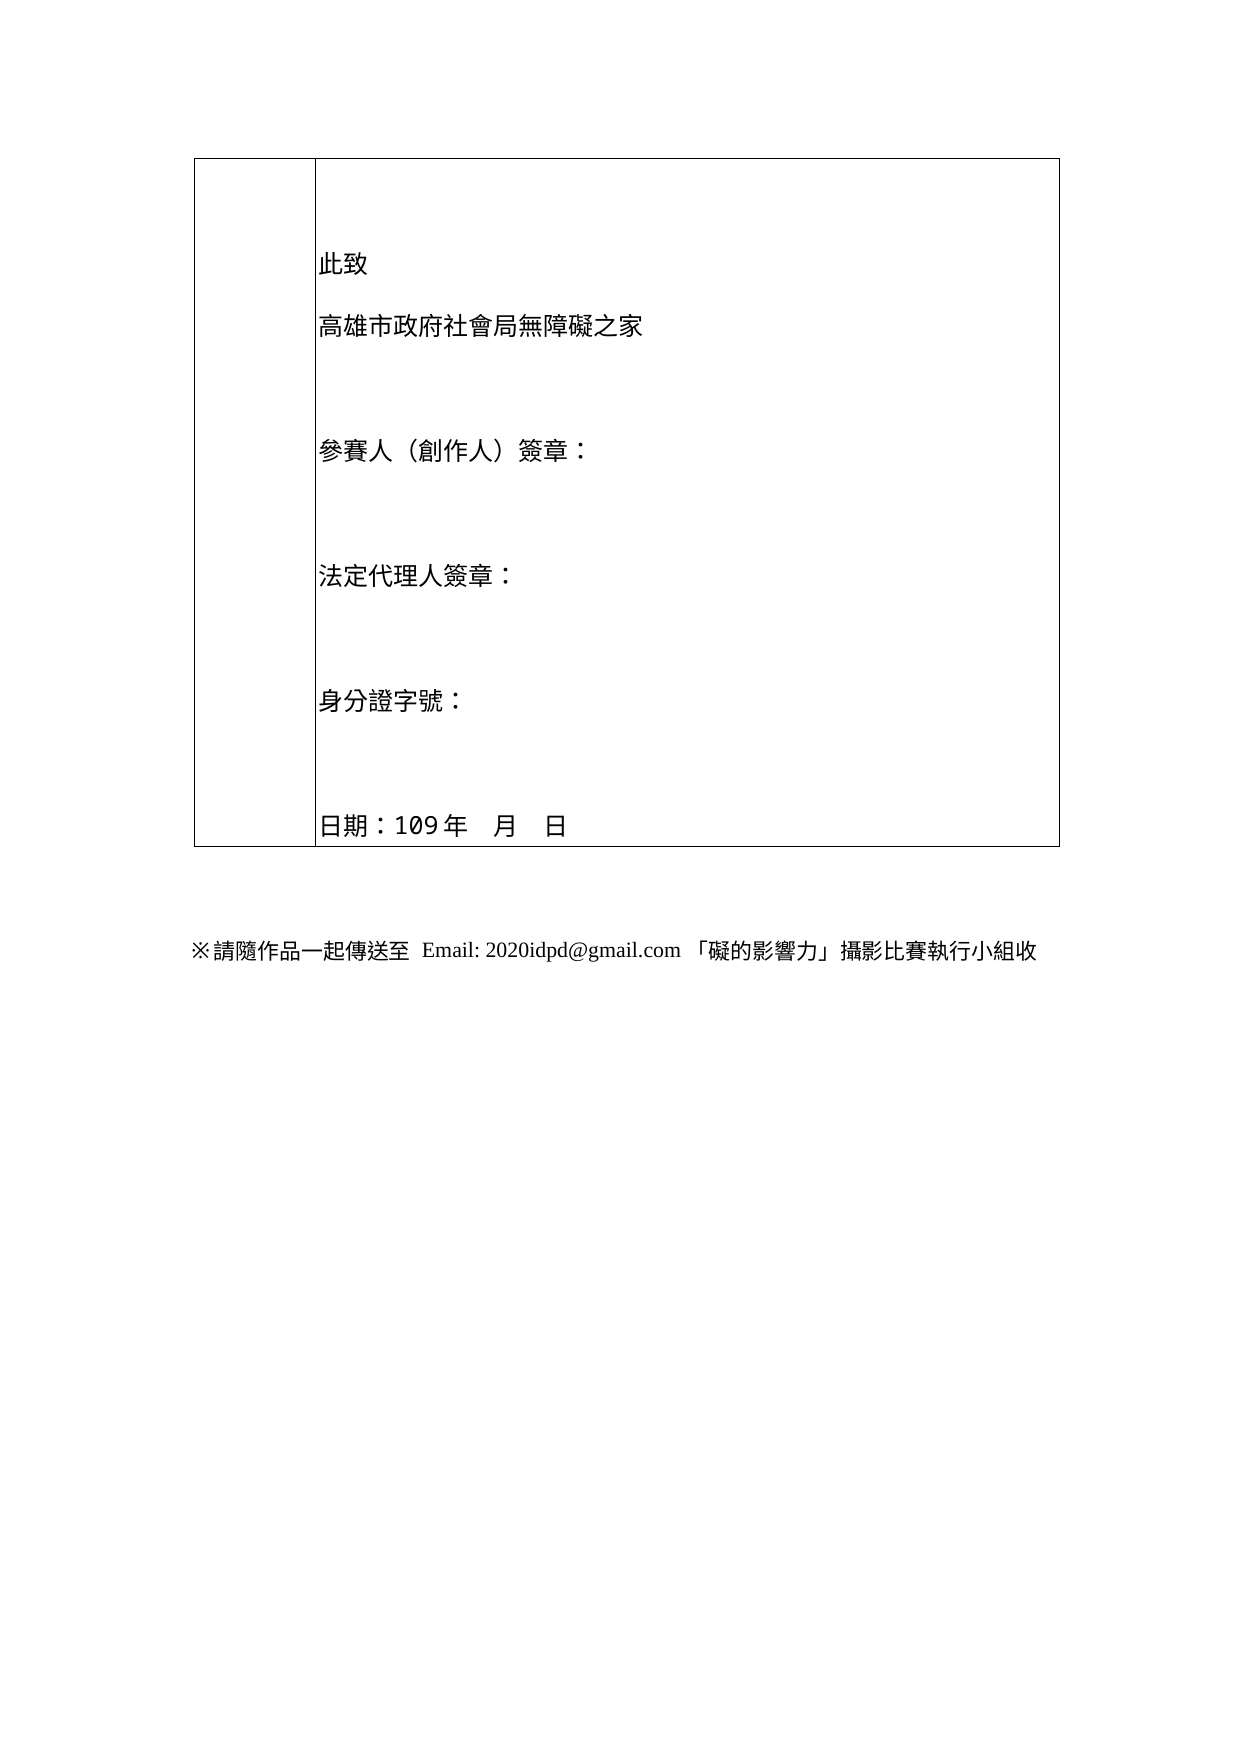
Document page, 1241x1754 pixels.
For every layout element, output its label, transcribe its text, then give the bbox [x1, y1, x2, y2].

table_cell [195, 159, 315, 846]
table_cell 此致 高雄市政府社會局無障礙之家 參賽人（創作人）簽章： 法定代理人簽章： 身分證字號： 日期：109年 月 日 [316, 159, 1059, 846]
text ※請隨作品一起傳送至 Email: 2020idpd@gmail.com 「礙的影響力」攝影比賽執行小組收 [187, 908, 1053, 971]
